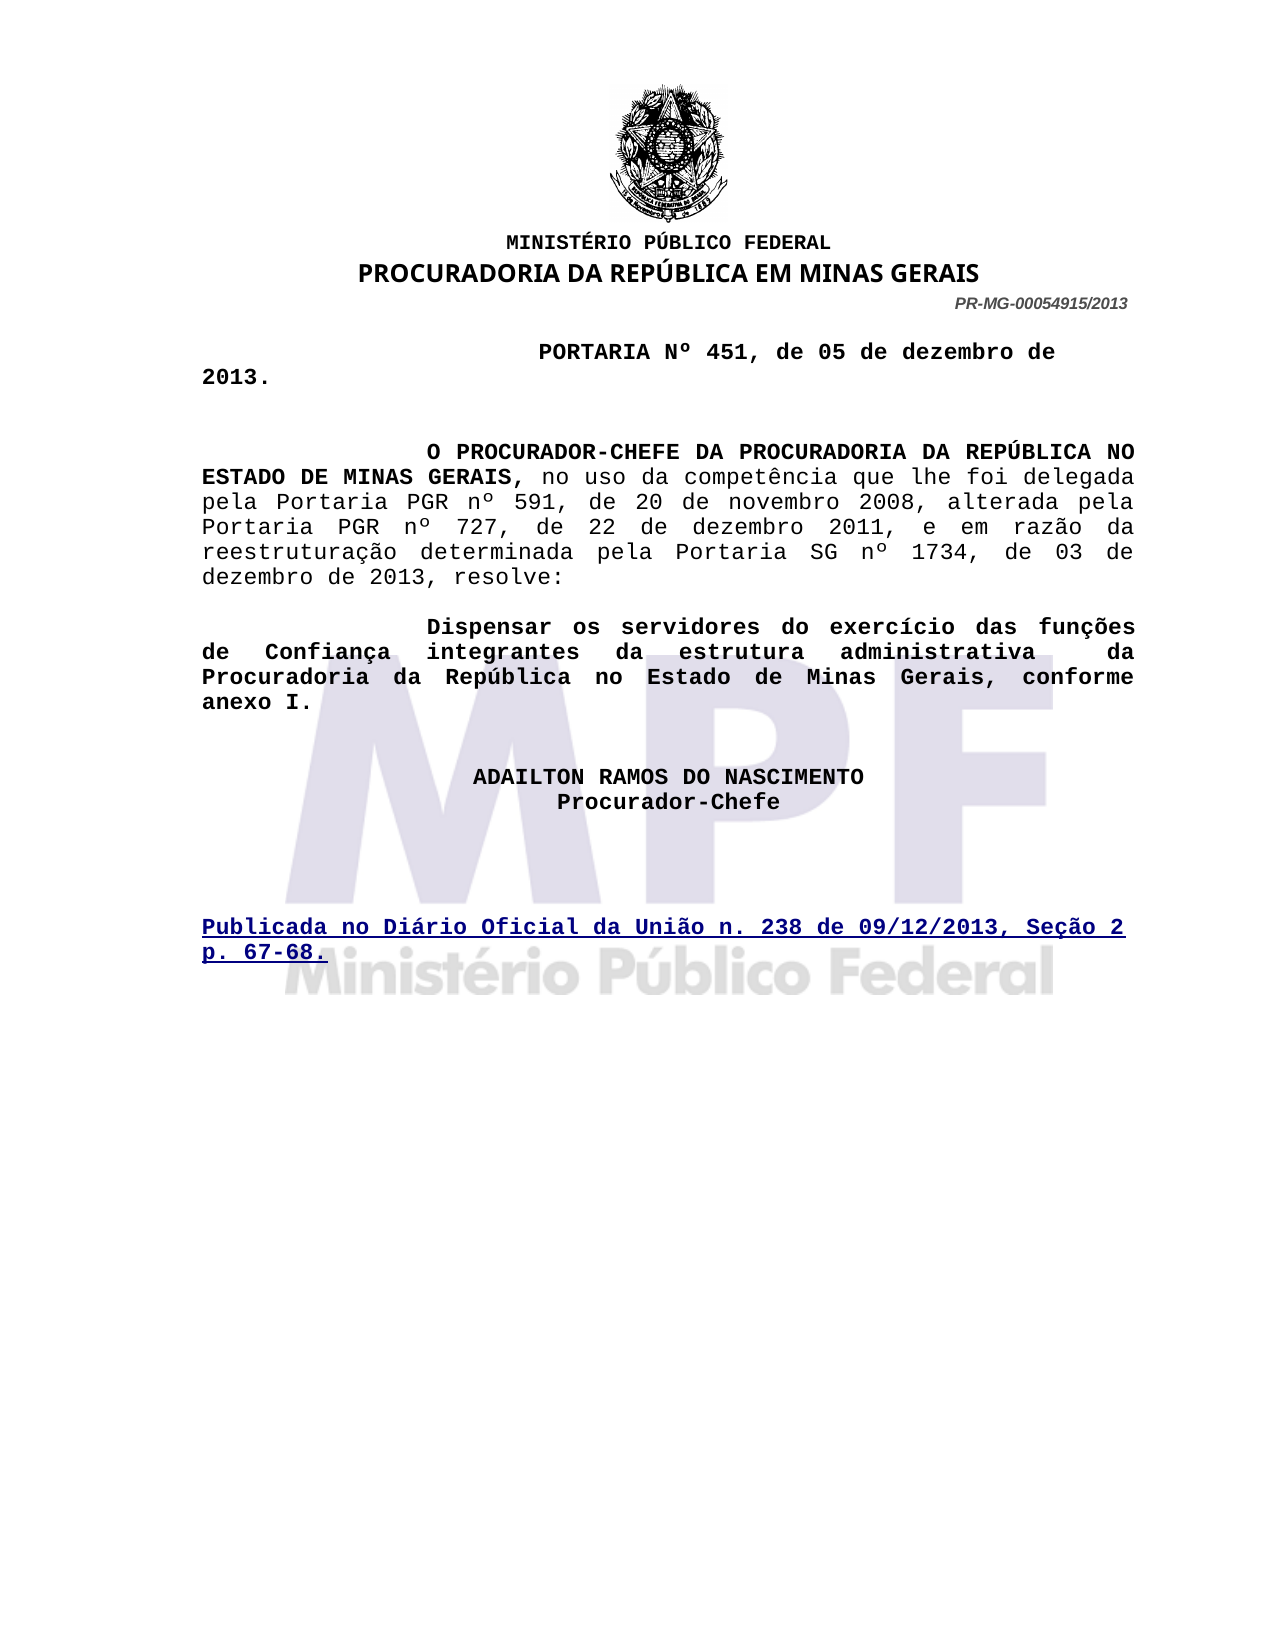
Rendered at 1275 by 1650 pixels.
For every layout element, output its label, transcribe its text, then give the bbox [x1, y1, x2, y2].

text O PROCURADOR-CHEFE DA PROCURADORIA DA REPÚBLICA NO ESTADO DE MINAS GERAIS, no uso da competência que lhe foi delegada pela Portaria PGR nº 591, de 20 de novembro 2008, alterada pela Portaria PGR nº 727, de 22 de dezembro 2011, e em razão da reestruturação determinada pela Portaria SG nº 1734, de 03 de dezembro de 2013, resolve: [202, 439, 1136, 589]
subtitle ADAILTON RAMOS DO NASCIMENTO [202, 764, 1136, 789]
text Procurador-Chefe [202, 789, 1136, 814]
text Dispensar os servidores do exercício das funções de Confiança integrantes da estrutura administrativa da Procuradoria da República no Estado de Minas Gerais, conforme anexo I. [202, 614, 1136, 714]
picture [285, 714, 1053, 764]
text Publicada no Diário Oficial da União n. 238 de 09/12/2013, Seção 2 p. 67-68. [202, 914, 1136, 964]
picture [285, 814, 1053, 914]
text PORTARIA Nº 451, de 05 de dezembro de 2013. [202, 339, 1136, 389]
picture [285, 964, 1053, 995]
picture [609, 84, 728, 223]
